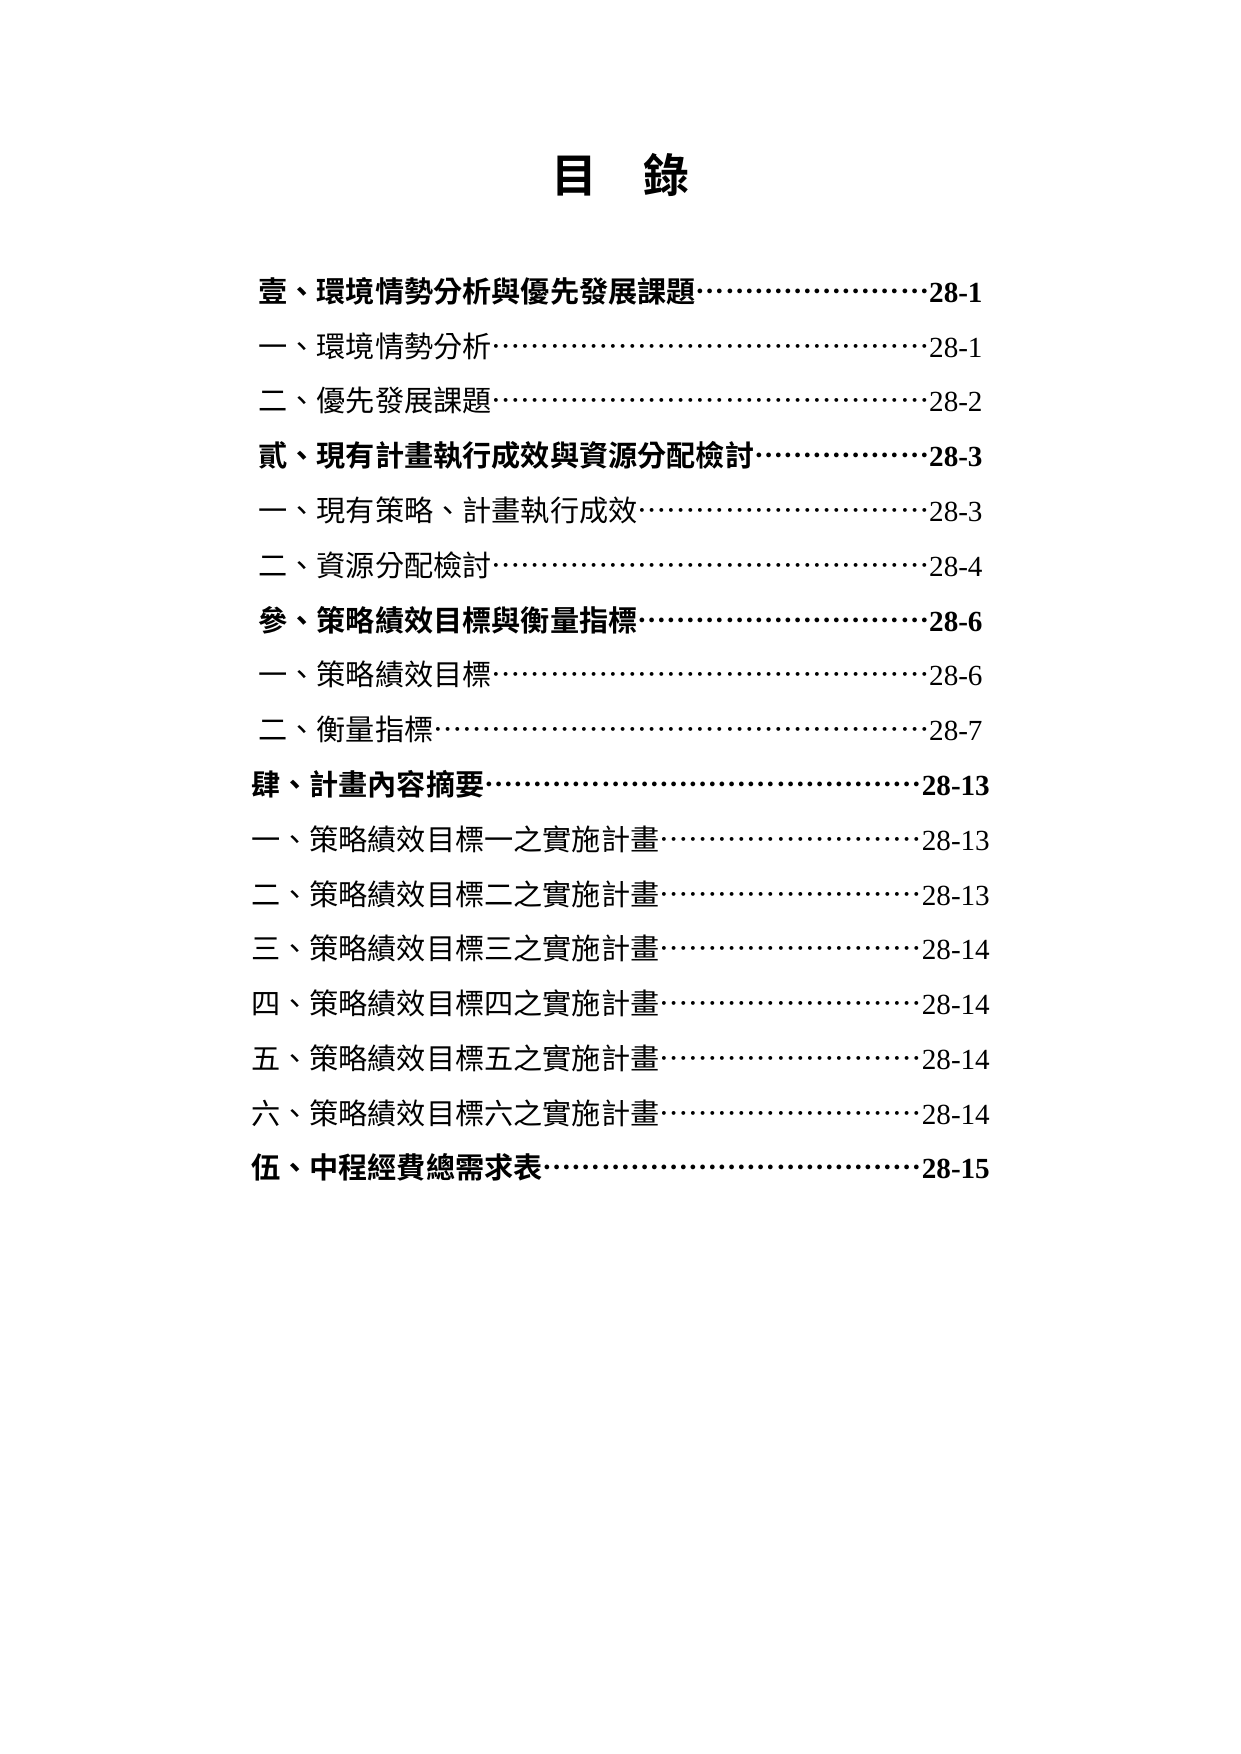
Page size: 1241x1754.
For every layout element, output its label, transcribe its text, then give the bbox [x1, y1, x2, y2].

text 貳、現有計畫執行成效與資源分配檢討………………28-3 [88, 433, 1152, 475]
text 一、策略績效目標………………………………………28-6 [88, 652, 1152, 694]
text 四、策略績效目標四之實施計畫………………………28-14 [88, 981, 1152, 1023]
text 一、現有策略、計畫執行成效…………………………28-3 [88, 487, 1152, 530]
text 一、環境情勢分析………………………………………28-1 [88, 323, 1152, 365]
text 二、資源分配檢討………………………………………28-4 [88, 542, 1152, 584]
text 五、策略績效目標五之實施計畫………………………28-14 [88, 1035, 1152, 1078]
text 三、策略績效目標三之實施計畫………………………28-14 [88, 926, 1152, 968]
text 二、衡量指標……………………………………………28-7 [88, 707, 1152, 749]
text 壹、環境情勢分析與優先發展課題……………………28-1 [88, 268, 1152, 311]
text 二、策略績效目標二之實施計畫………………………28-13 [88, 871, 1152, 913]
text 肆、計畫內容摘要………………………………………28-13 [88, 761, 1152, 804]
text 目 錄 [88, 139, 1152, 206]
text 伍、中程經費總需求表…………………………………28-15 [88, 1145, 1152, 1187]
text 二、優先發展課題………………………………………28-2 [88, 378, 1152, 420]
text 參、策略績效目標與衡量指標…………………………28-6 [88, 597, 1152, 639]
text 一、策略績效目標一之實施計畫………………………28-13 [88, 816, 1152, 858]
text 六、策略績效目標六之實施計畫………………………28-14 [88, 1090, 1152, 1132]
